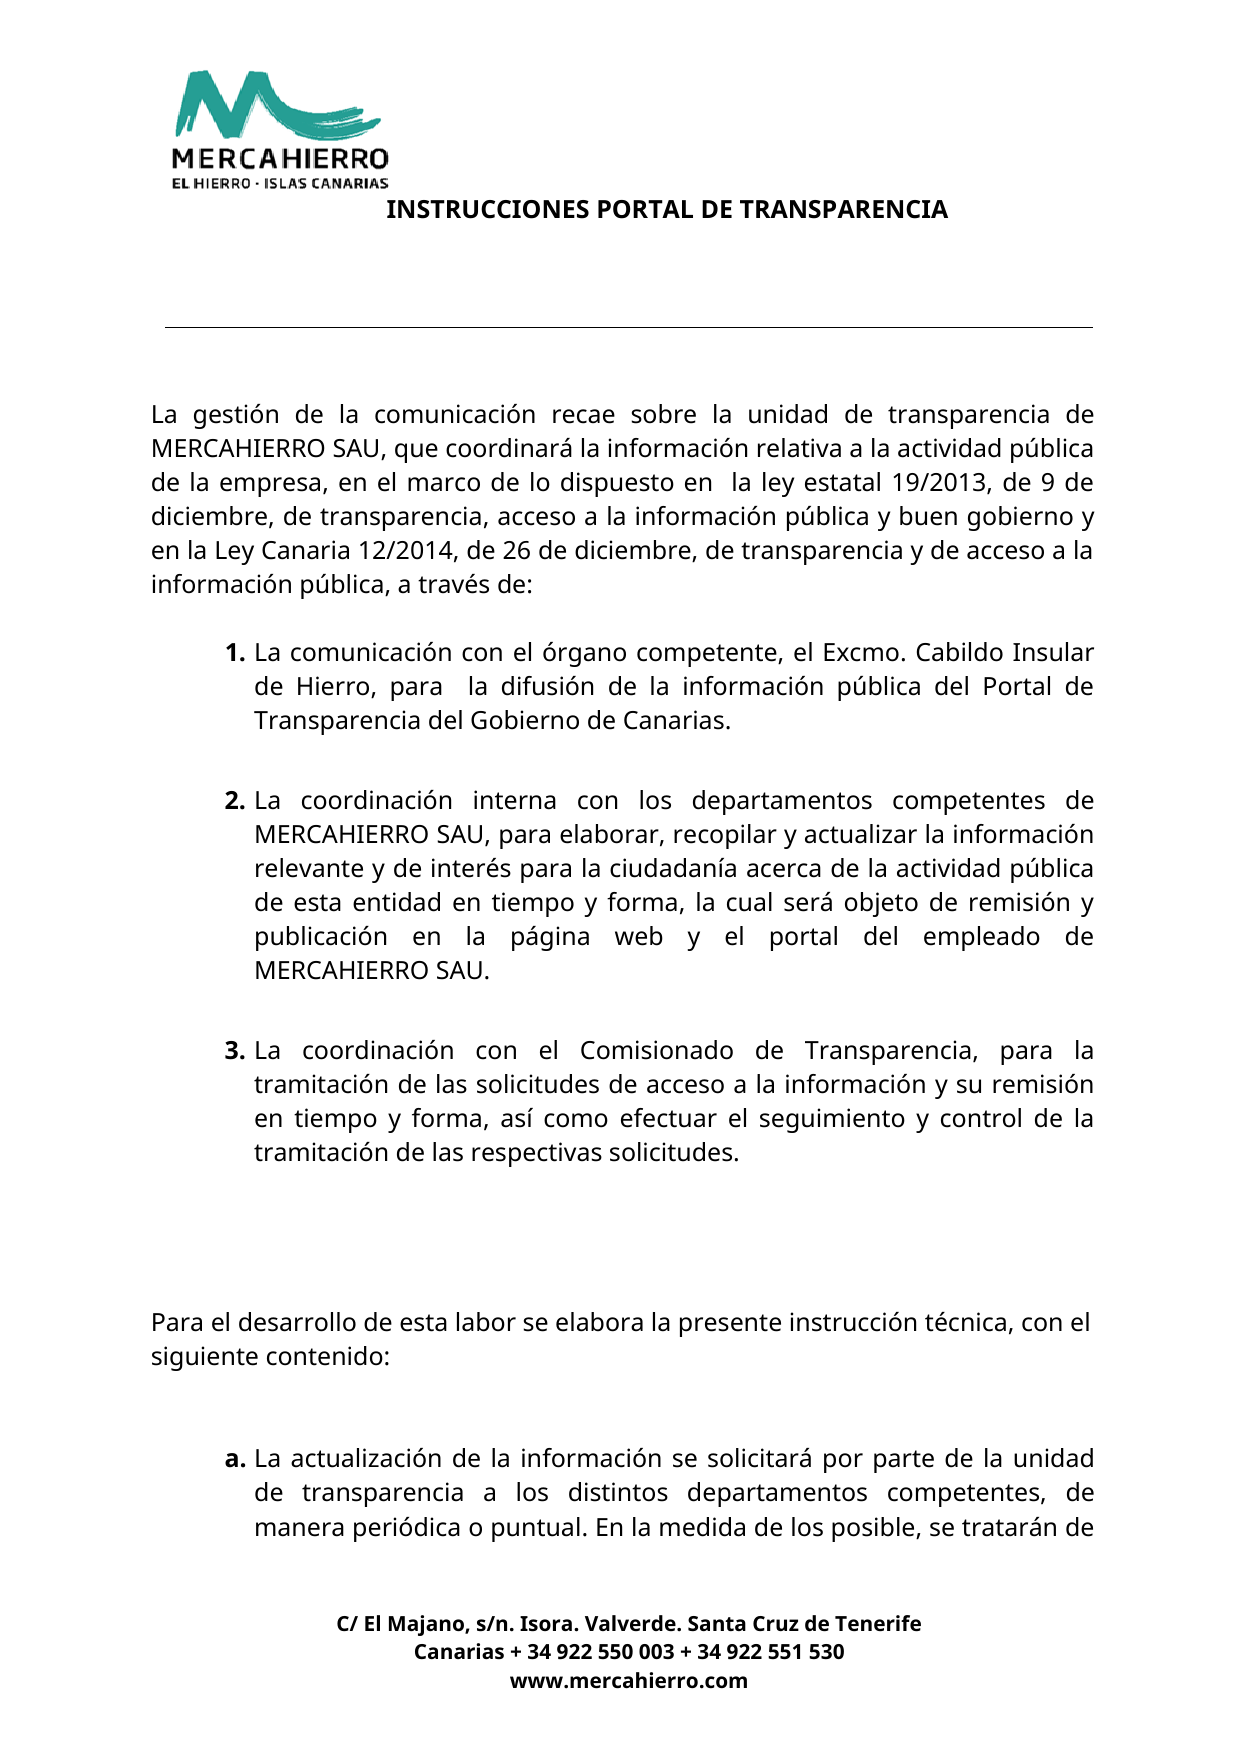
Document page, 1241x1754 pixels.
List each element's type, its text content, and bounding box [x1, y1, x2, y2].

list La coordinación interna con los departamentos competentes de MERCAHIERRO SAU, para elaborar, recopilar y actualizar la información relevante y de interés para la ciudadanía acerca de la actividad pública de esta entidad en tiempo y forma, la cual será objeto de remisión y publicación en la página web y el portal del empleado de MERCAHIERRO SAU. [224, 782, 1096, 987]
list La actualización de la información se solicitará por parte de la unidad de transparencia a los distintos departamentos competentes, de manera periódica o puntual. En la medida de los posible, se tratarán de [224, 1441, 1096, 1543]
text Para el desarrollo de esta labor se elabora la presente instrucción técnica, con el siguiente contenido: [151, 1305, 1096, 1373]
text La gestión de la comunicación recae sobre la unidad de transparencia de MERCAHIERRO SAU, que coordinará la información relativa a la actividad pública de la empresa, en el marco de lo dispuesto en la ley estatal 19/2013, de 9 de diciembre, de transparencia, acceso a la información pública y buen gobierno y en la Ley Canaria 12/2014, de 26 de diciembre, de transparencia y de acceso a la información pública, a través de: [151, 396, 1096, 601]
list La coordinación con el Comisionado de Transparencia, para la tramitación de las solicitudes de acceso a la información y su remisión en tiempo y forma, así como efectuar el seguimiento y control de la tramitación de las respectivas solicitudes. [224, 1032, 1096, 1168]
picture [169, 67, 393, 193]
list La comunicación con el órgano competente, el Excmo. Cabildo Insular de Hierro, para la difusión de la información pública del Portal de Transparencia del Gobierno de Canarias. [224, 635, 1096, 737]
